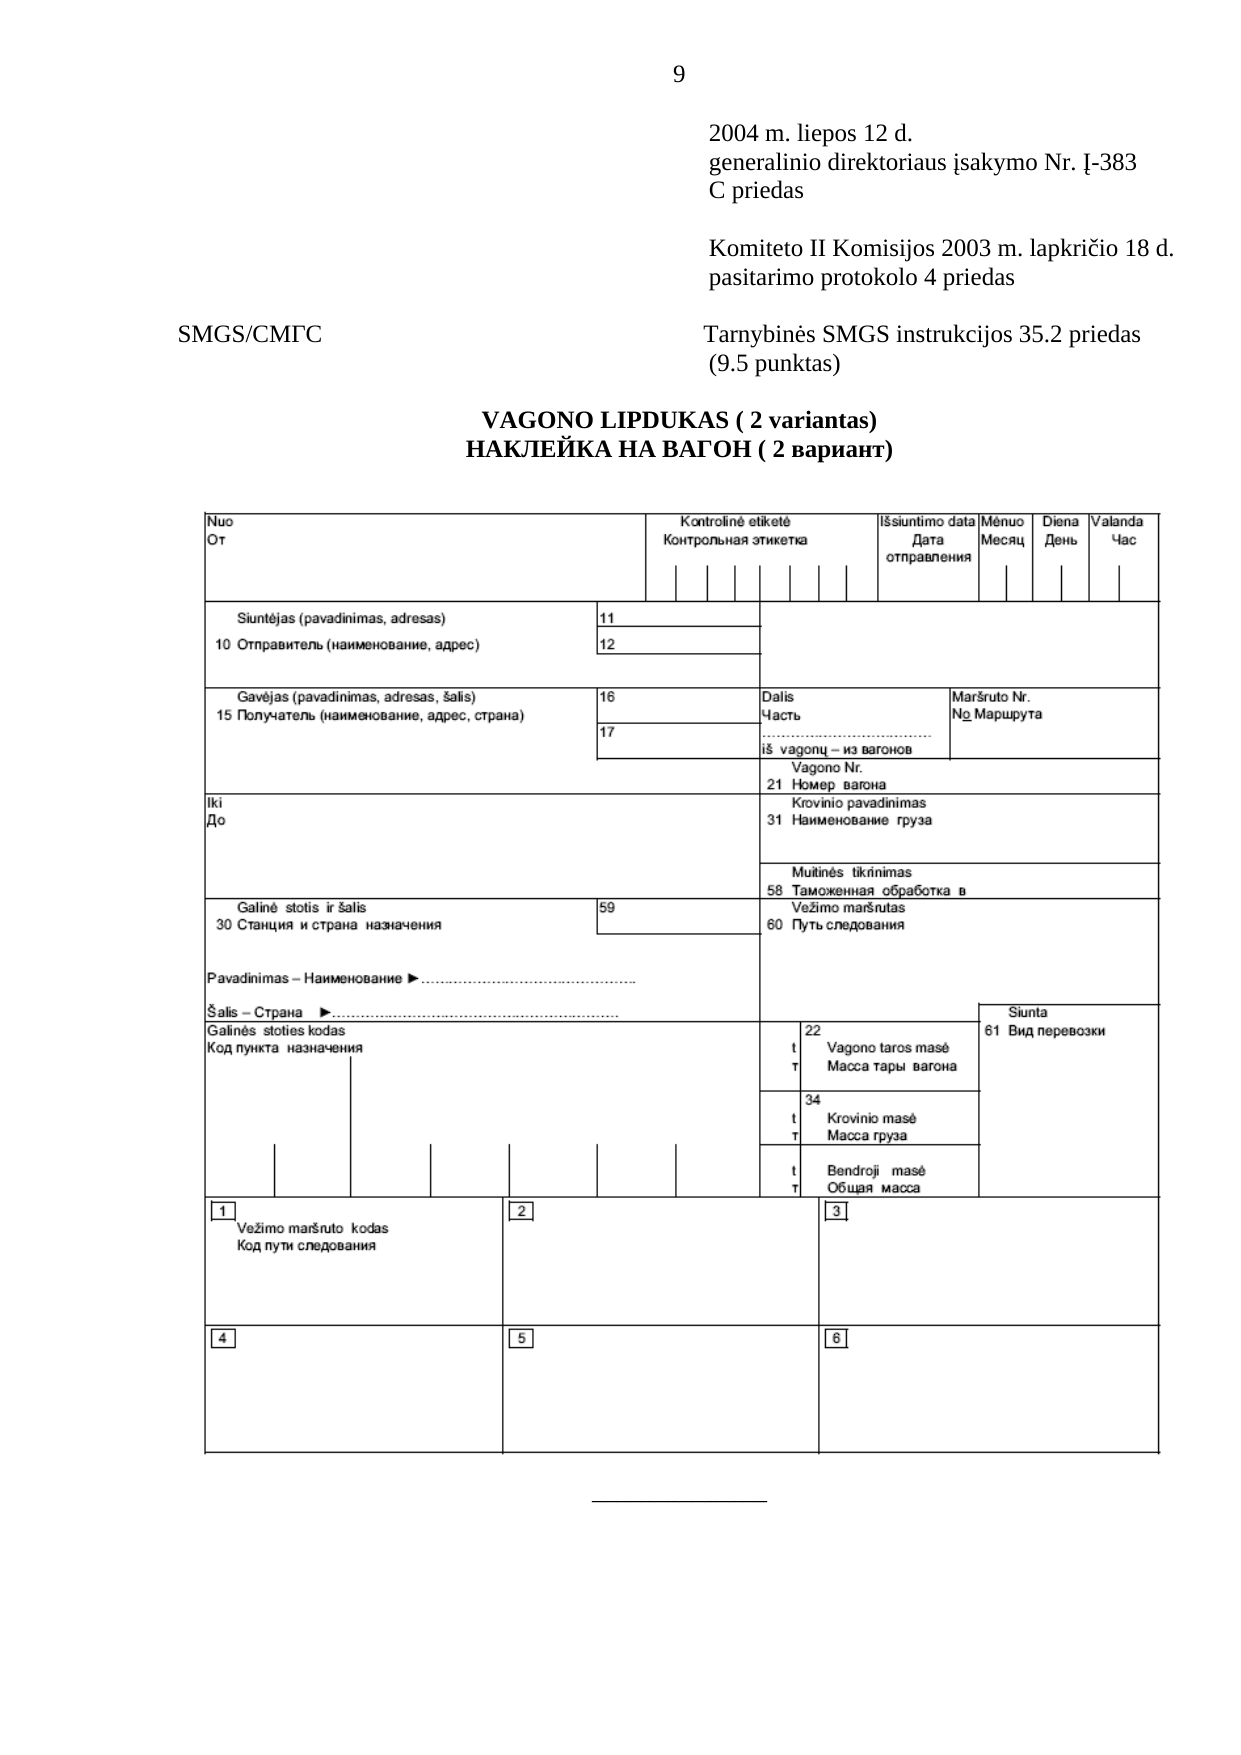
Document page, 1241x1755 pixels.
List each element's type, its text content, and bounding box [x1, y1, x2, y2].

text 2004 m. liepos 12 d. [177, 118, 1181, 147]
text VAGONO LIPDUKAS ( 2 variantas) [177, 406, 1181, 434]
text (9.5 punktas) [177, 348, 1181, 377]
text НАКЛЕЙКА НА ВАГОН ( 2 вариант) [177, 434, 1181, 463]
text ______________ [177, 1477, 1181, 1505]
text SMGS/СМГС Tarnybinės SMGS instrukcijos 35.2 priedas [177, 319, 1181, 348]
text generalinio direktoriaus įsakymo Nr. Į-383 [177, 147, 1181, 176]
text pasitarimo protokolo 4 priedas [177, 262, 1181, 291]
text C priedas [177, 176, 1181, 204]
text Komiteto II Komisijos 2003 m. lapkričio 18 d. [177, 233, 1181, 262]
